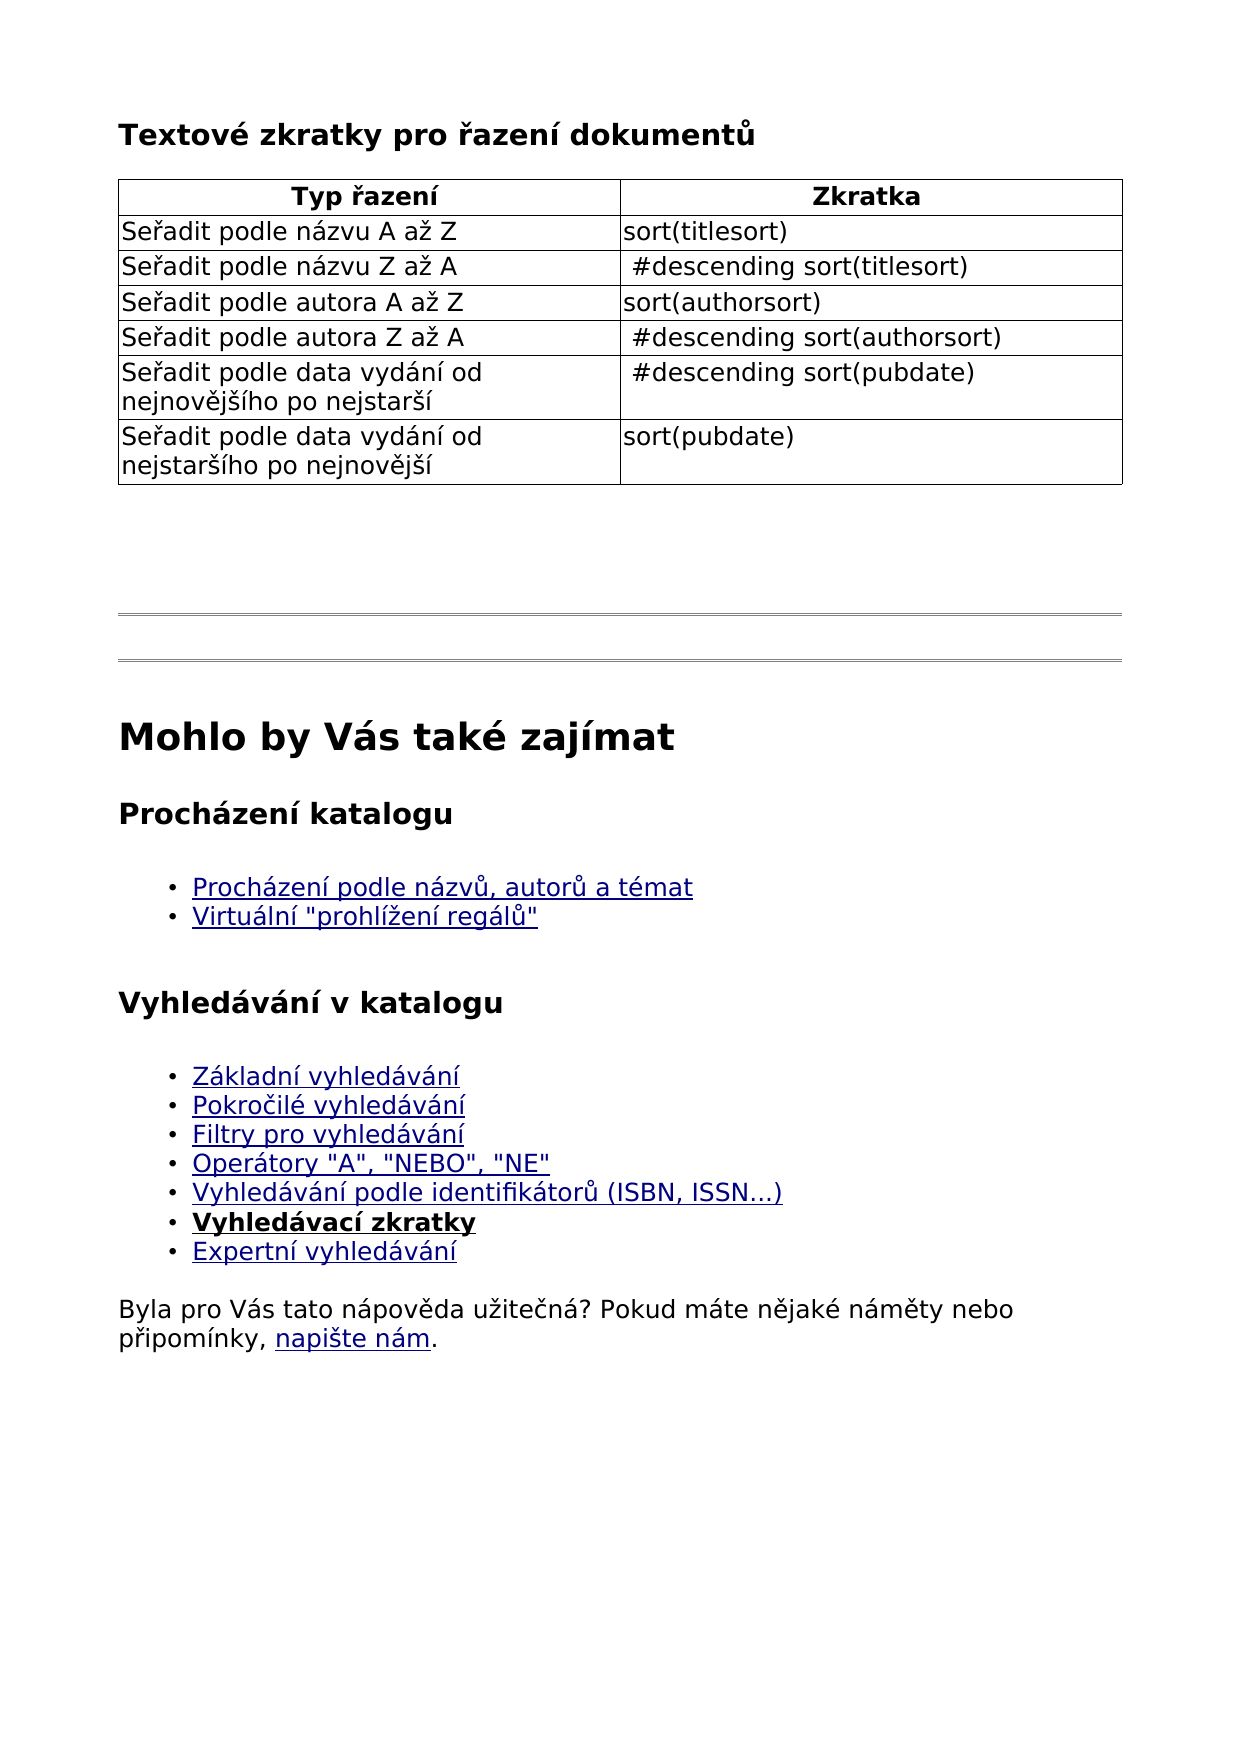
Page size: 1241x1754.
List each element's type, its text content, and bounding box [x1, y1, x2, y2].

table_cell Seřadit podle názvu A až Z [119, 216, 620, 249]
table_cell sort(titlesort) [621, 216, 1122, 249]
table_header Typ řazení [119, 180, 620, 214]
list Pokročilé vyhledávání [177, 1091, 1122, 1120]
subtitle Textové zkratky pro řazení dokumentů [118, 118, 1122, 152]
table_cell Seřadit podle autora A až Z [119, 286, 620, 320]
list Vyhledávací zkratky [177, 1208, 1122, 1237]
table_cell sort(authorsort) [621, 286, 1122, 320]
table_header Zkratka [621, 180, 1122, 214]
table_cell Seřadit podle data vydání od nejstaršího po nejnovější [119, 420, 620, 483]
text Byla pro Vás tato nápověda užitečná? Pokud máte nějaké náměty nebo připomínky, napište nám. [118, 1296, 1122, 1354]
table_cell #descending sort(authorsort) [621, 321, 1122, 355]
table_cell Seřadit podle autora Z až A [119, 321, 620, 355]
list Expertní vyhledávání [177, 1237, 1122, 1266]
table_cell Seřadit podle názvu Z až A [119, 251, 620, 285]
list Operátory "A", "NEBO", "NE" [177, 1149, 1122, 1178]
subtitle Vyhledávání v katalogu [118, 986, 1122, 1020]
table_cell Seřadit podle data vydání od nejnovějšího po nejstarší [119, 356, 620, 419]
list Základní vyhledávání [177, 1062, 1122, 1091]
table_cell #descending sort(titlesort) [621, 251, 1122, 285]
list Vyhledávání podle identifikátorů (ISBN, ISSN...) [177, 1178, 1122, 1208]
list Virtuální "prohlížení regálů" [177, 902, 1122, 931]
subtitle Procházení katalogu [118, 797, 1122, 831]
list Filtry pro vyhledávání [177, 1120, 1122, 1149]
table_cell #descending sort(pubdate) [621, 356, 1122, 419]
table_cell sort(pubdate) [621, 420, 1122, 483]
subtitle Mohlo by Vás také zajímat [118, 716, 1122, 760]
list Procházení podle názvů, autorů a témat [177, 873, 1122, 902]
